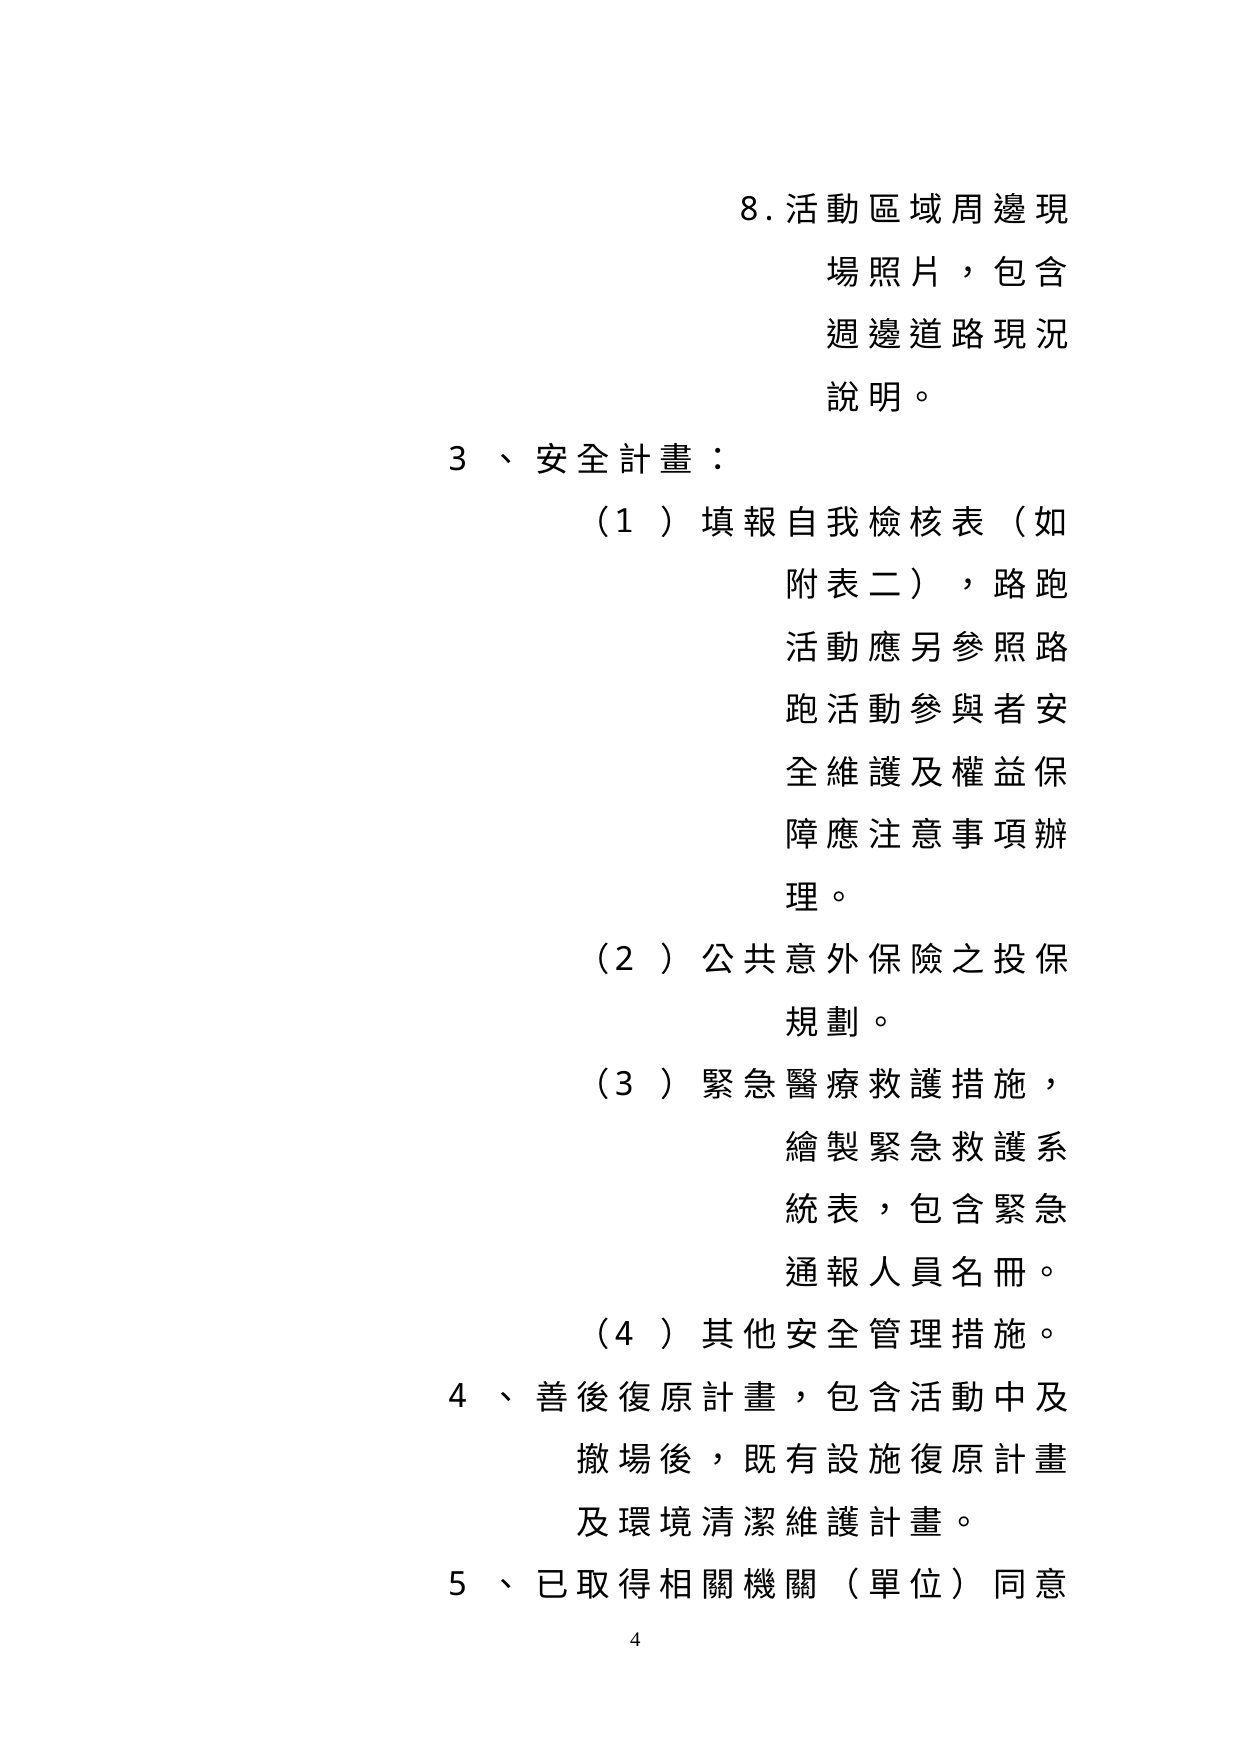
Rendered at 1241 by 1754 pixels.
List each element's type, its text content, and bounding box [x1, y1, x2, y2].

list 填報自我檢核表（如附表二），路跑活動應另參照路跑活動參與者安全維護及權益保障應注意事項辦理。 [537, 478, 1072, 916]
list 已取得相關機關（單位）同意協助之事項：包含警力支援、交通維護、醫療支援、垃圾清運、環境清潔維護及安全秩序維護等事項。 [418, 1541, 1072, 1603]
list 活動區域周邊現場照片，包含週邊道路現況說明。 [704, 166, 1072, 416]
list 緊急醫療救護措施，繪製緊急救護系統表，包含緊急通報人員名冊。 [538, 1041, 1072, 1291]
list 其他安全管理措施。 [537, 1291, 1072, 1353]
list 安全計畫： [415, 416, 1072, 478]
list 公共意外保險之投保規劃。 [537, 916, 1072, 1041]
list 善後復原計畫，包含活動中及撤場後，既有設施復原計畫及環境清潔維護計畫。 [418, 1353, 1072, 1541]
